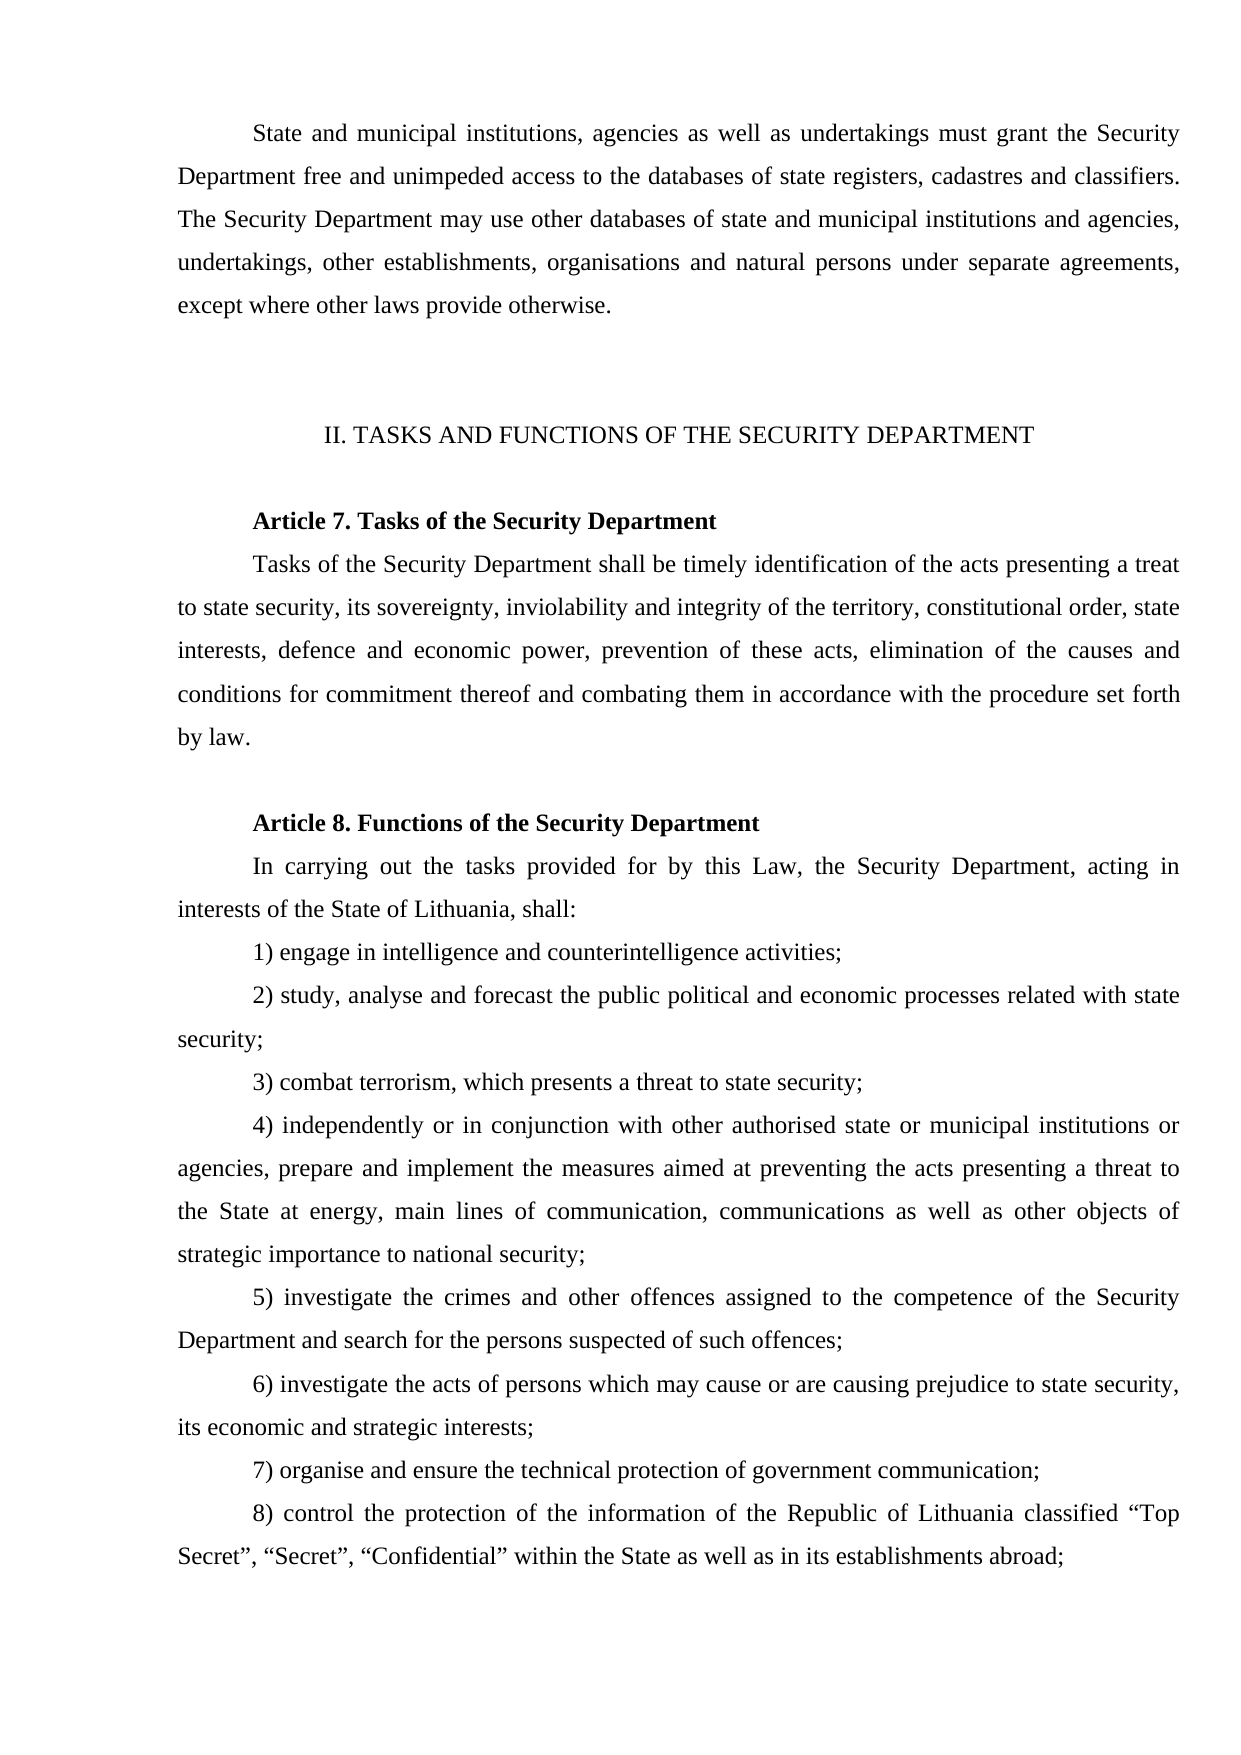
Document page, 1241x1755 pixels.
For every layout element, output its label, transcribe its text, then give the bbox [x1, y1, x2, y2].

text State and municipal institutions, agencies as well as undertakings must grant the Security Department free and unimpeded access to the databases of state registers, cadastres and classifiers. The Security Department may use other databases of state and municipal institutions and agencies, undertakings, other establishments, organisations and natural persons under separate agreements, except where other laws provide otherwise. [177, 118, 1181, 319]
text Article 7. Tasks of the Security Department [177, 506, 1181, 535]
text Tasks of the Security Department shall be timely identification of the acts presenting a treat to state security, its sovereignty, inviolability and integrity of the territory, constitutional order, state interests, defence and economic power, prevention of these acts, elimination of the causes and conditions for commitment thereof and combating them in accordance with the procedure set forth by law. [177, 549, 1181, 751]
text 3) combat terrorism, which presents a threat to state security; [177, 1067, 1181, 1096]
text II. TASKS AND FUNCTIONS OF THE SECURITY DEPARTMENT [177, 420, 1181, 449]
text 7) organise and ensure the technical protection of government communication; [177, 1455, 1181, 1484]
text 8) control the protection of the information of the Republic of Lithuania classified “Top Secret”, “Secret”, “Confidential” within the State as well as in its establishments abroad; [177, 1498, 1181, 1570]
text 1) engage in intelligence and counterintelligence activities; [177, 937, 1181, 966]
text Article 8. Functions of the Security Department [177, 808, 1181, 837]
text 4) independently or in conjunction with other authorised state or municipal institutions or agencies, prepare and implement the measures aimed at preventing the acts presenting a threat to the State at energy, main lines of communication, communications as well as other objects of strategic importance to national security; [177, 1110, 1181, 1268]
text 5) investigate the crimes and other offences assigned to the competence of the Security Department and search for the persons suspected of such offences; [177, 1282, 1181, 1354]
text In carrying out the tasks provided for by this Law, the Security Department, acting in interests of the State of Lithuania, shall: [177, 851, 1181, 923]
text 2) study, analyse and forecast the public political and economic processes related with state security; [177, 981, 1181, 1052]
text 6) investigate the acts of persons which may cause or are causing prejudice to state security, its economic and strategic interests; [177, 1369, 1181, 1441]
